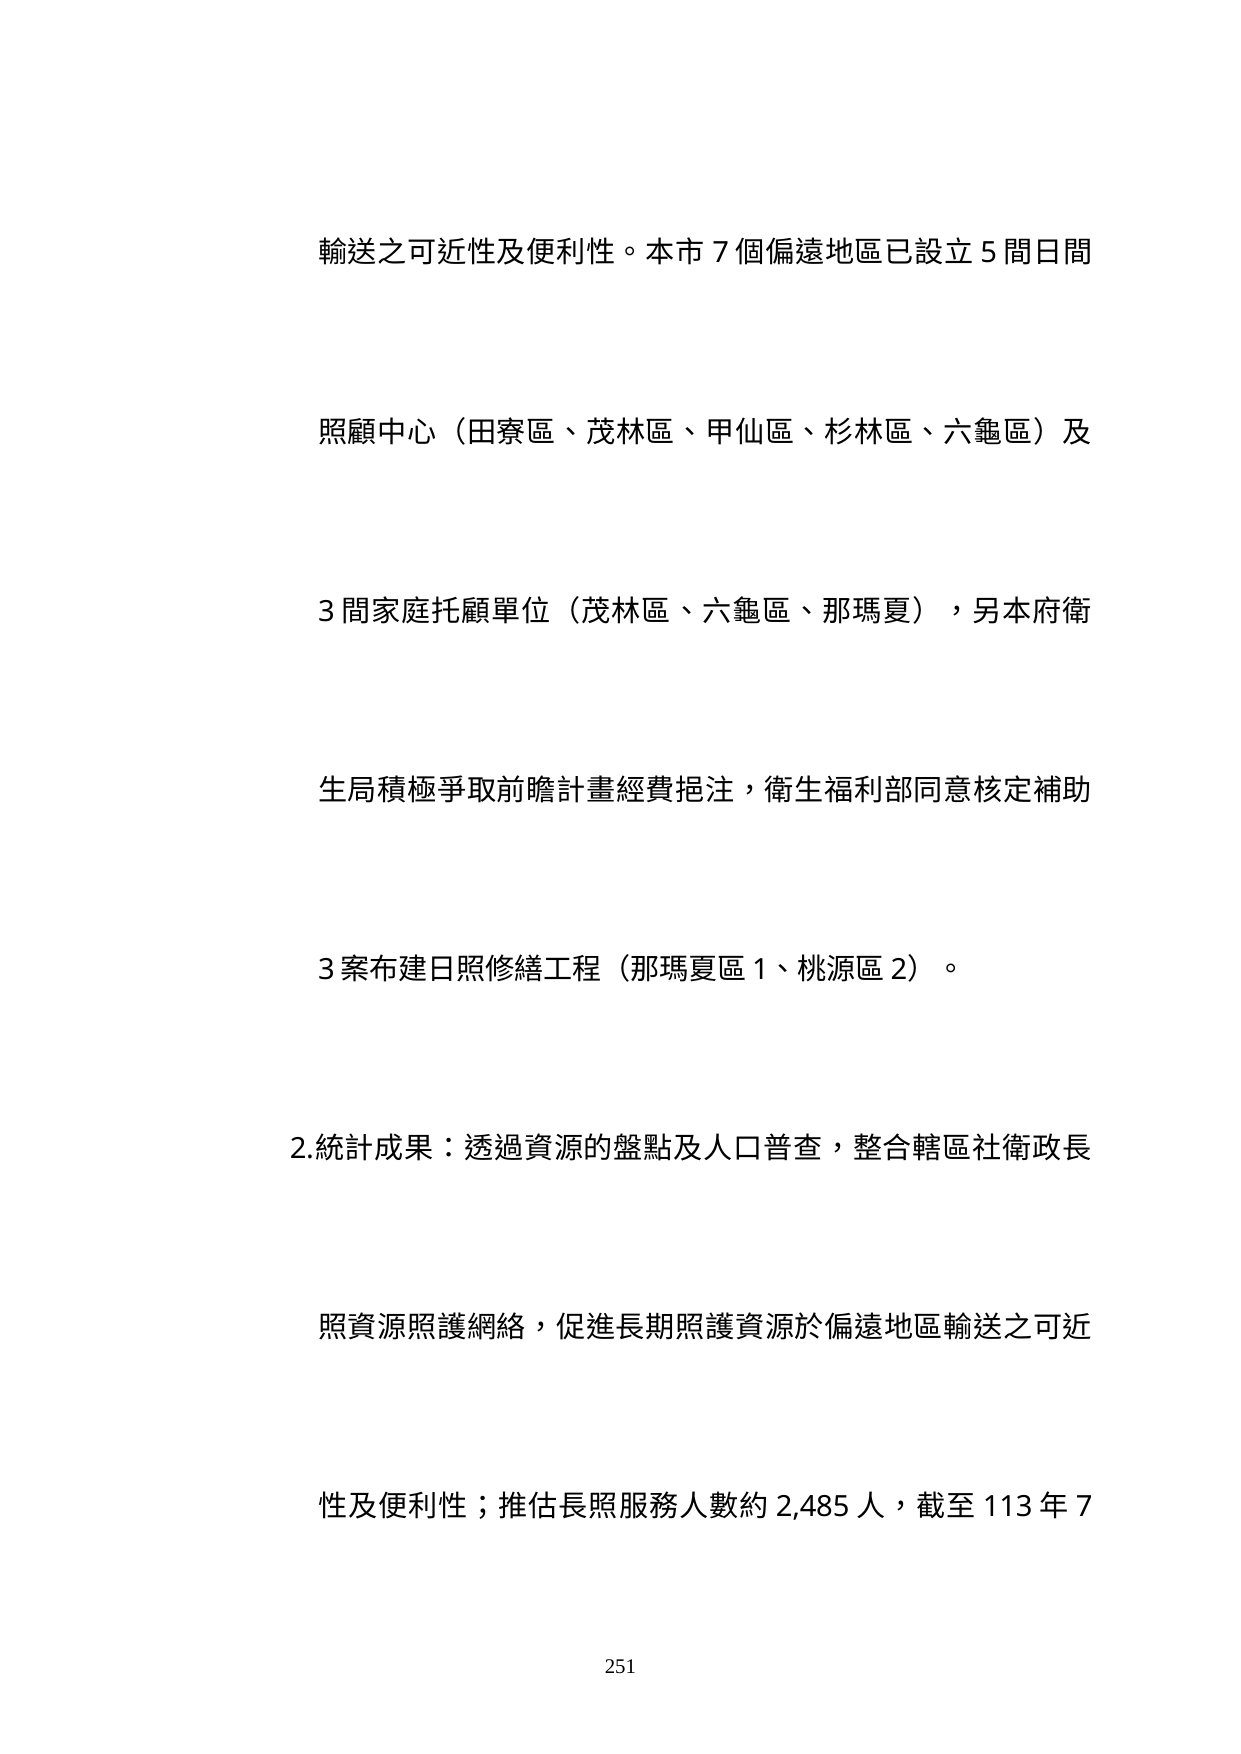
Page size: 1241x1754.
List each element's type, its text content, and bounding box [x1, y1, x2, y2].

text 輸送之可近性及便利性。本市7個偏遠地區已設立5間日間照顧中心（田寮區、茂林區、甲仙區、杉林區、六龜區）及3間家庭托顧單位（茂林區、六龜區、那瑪夏），另本府衛生局積極爭取前瞻計畫經費挹注，衛生福利部同意核定補助3案布建日照修繕工程（那瑪夏區1、桃源區2）。 [289, 161, 1092, 1056]
text 2.統計成果：透過資源的盤點及人口普查，整合轄區社衛政長照資源照護網絡，促進長期照護資源於偏遠地區輸送之可近性及便利性；推估長照服務人數約2,485人，截至113年7 [289, 1056, 1092, 1593]
